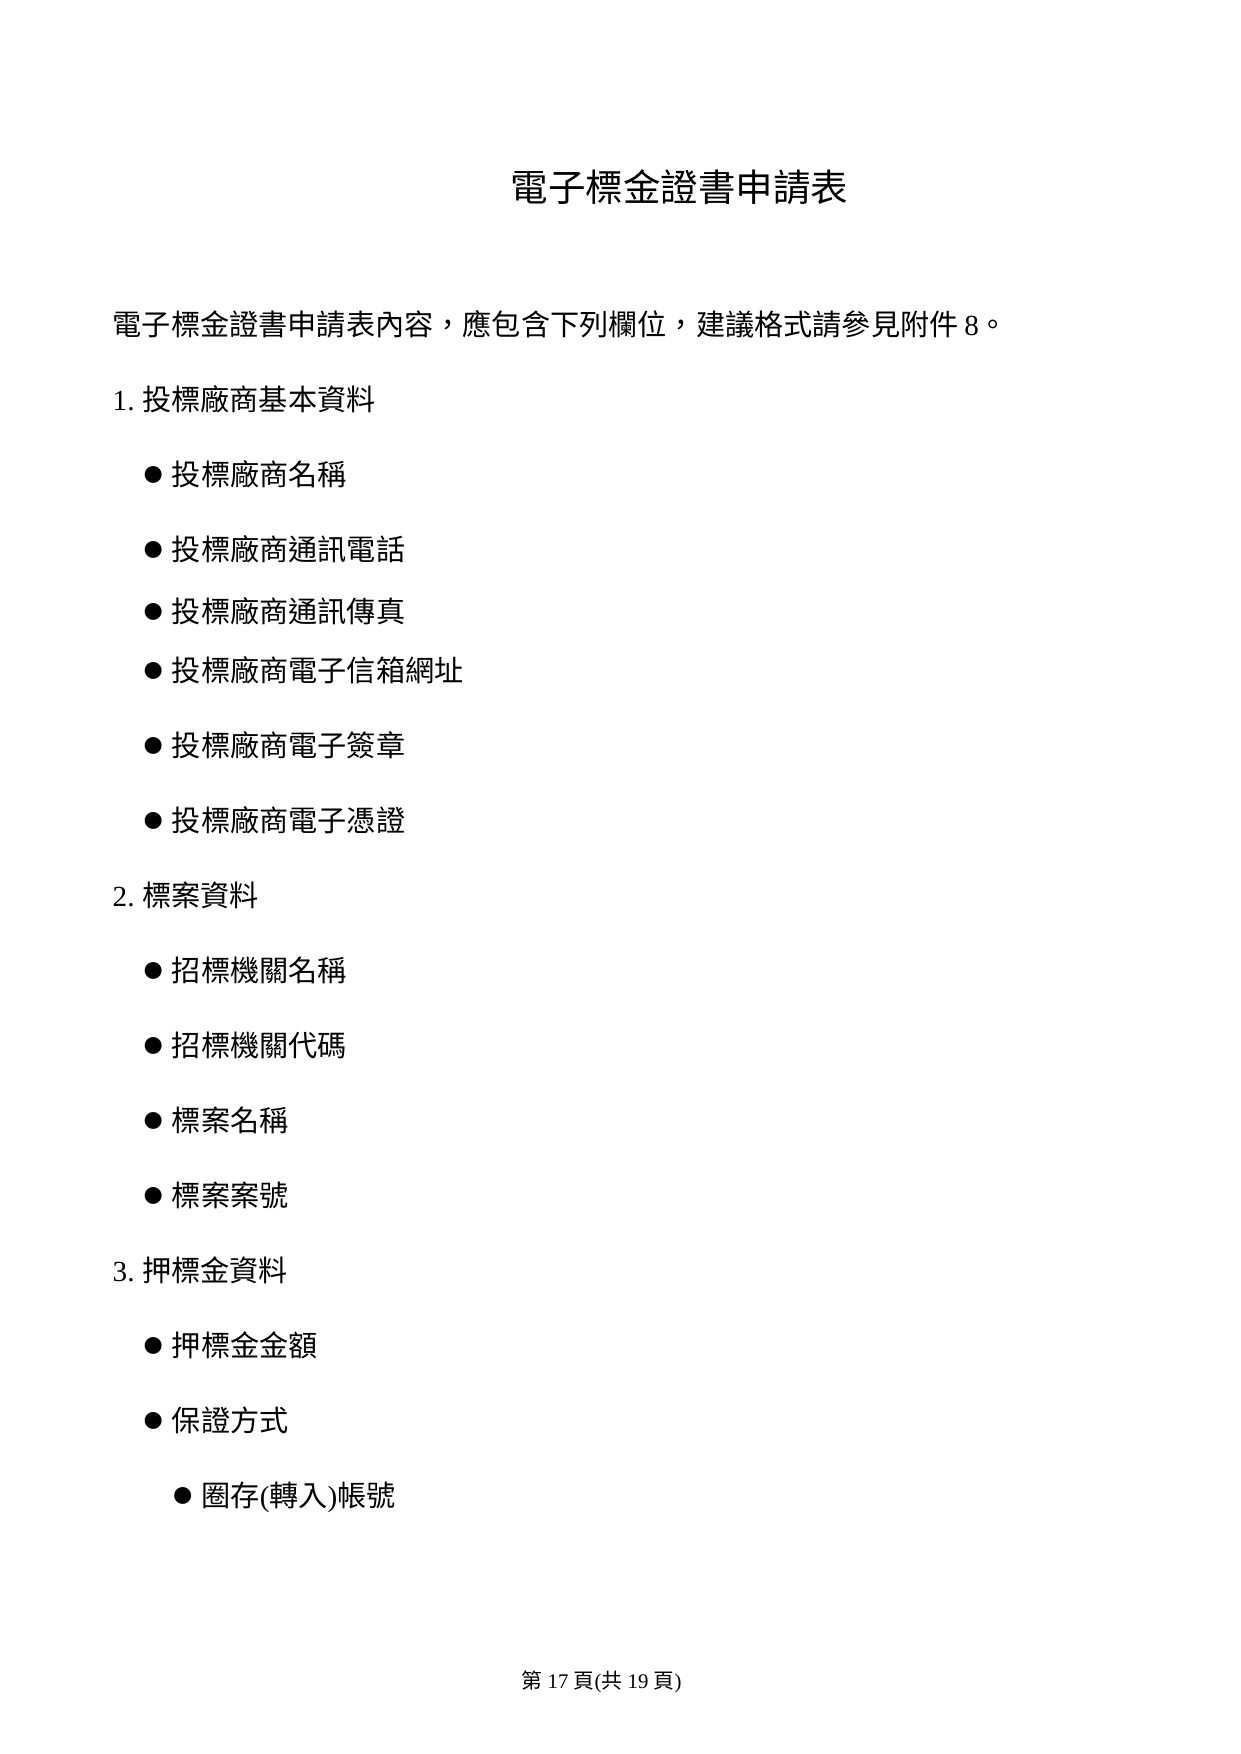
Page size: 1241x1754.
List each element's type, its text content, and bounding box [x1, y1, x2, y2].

list 圈存(轉入)帳號 [172, 1456, 1128, 1531]
text 電子標金證書申請表內容，應包含下列欄位，建議格式請參見附件8。 [112, 285, 1128, 360]
list 投標廠商電子簽章 [142, 706, 1128, 781]
list 投標廠商基本資料 [112, 360, 1128, 435]
list 投標廠商通訊電話 [142, 510, 1128, 585]
list 投標廠商電子憑證 [142, 781, 1128, 856]
list 招標機關名稱 [142, 931, 1128, 1006]
list 招標機關代碼 [142, 1006, 1128, 1081]
list 標案名稱 [142, 1081, 1128, 1156]
list 投標廠商通訊傳真 [142, 585, 1128, 631]
list 保證方式 [142, 1381, 1128, 1456]
list 投標廠商名稱 [142, 435, 1128, 510]
list 投標廠商電子信箱網址 [142, 631, 1128, 706]
text 電子標金證書申請表 [231, 164, 1128, 210]
list 押標金資料 [112, 1231, 1128, 1306]
list 標案案號 [142, 1156, 1128, 1231]
list 押標金金額 [142, 1306, 1128, 1381]
list 標案資料 [112, 856, 1128, 931]
